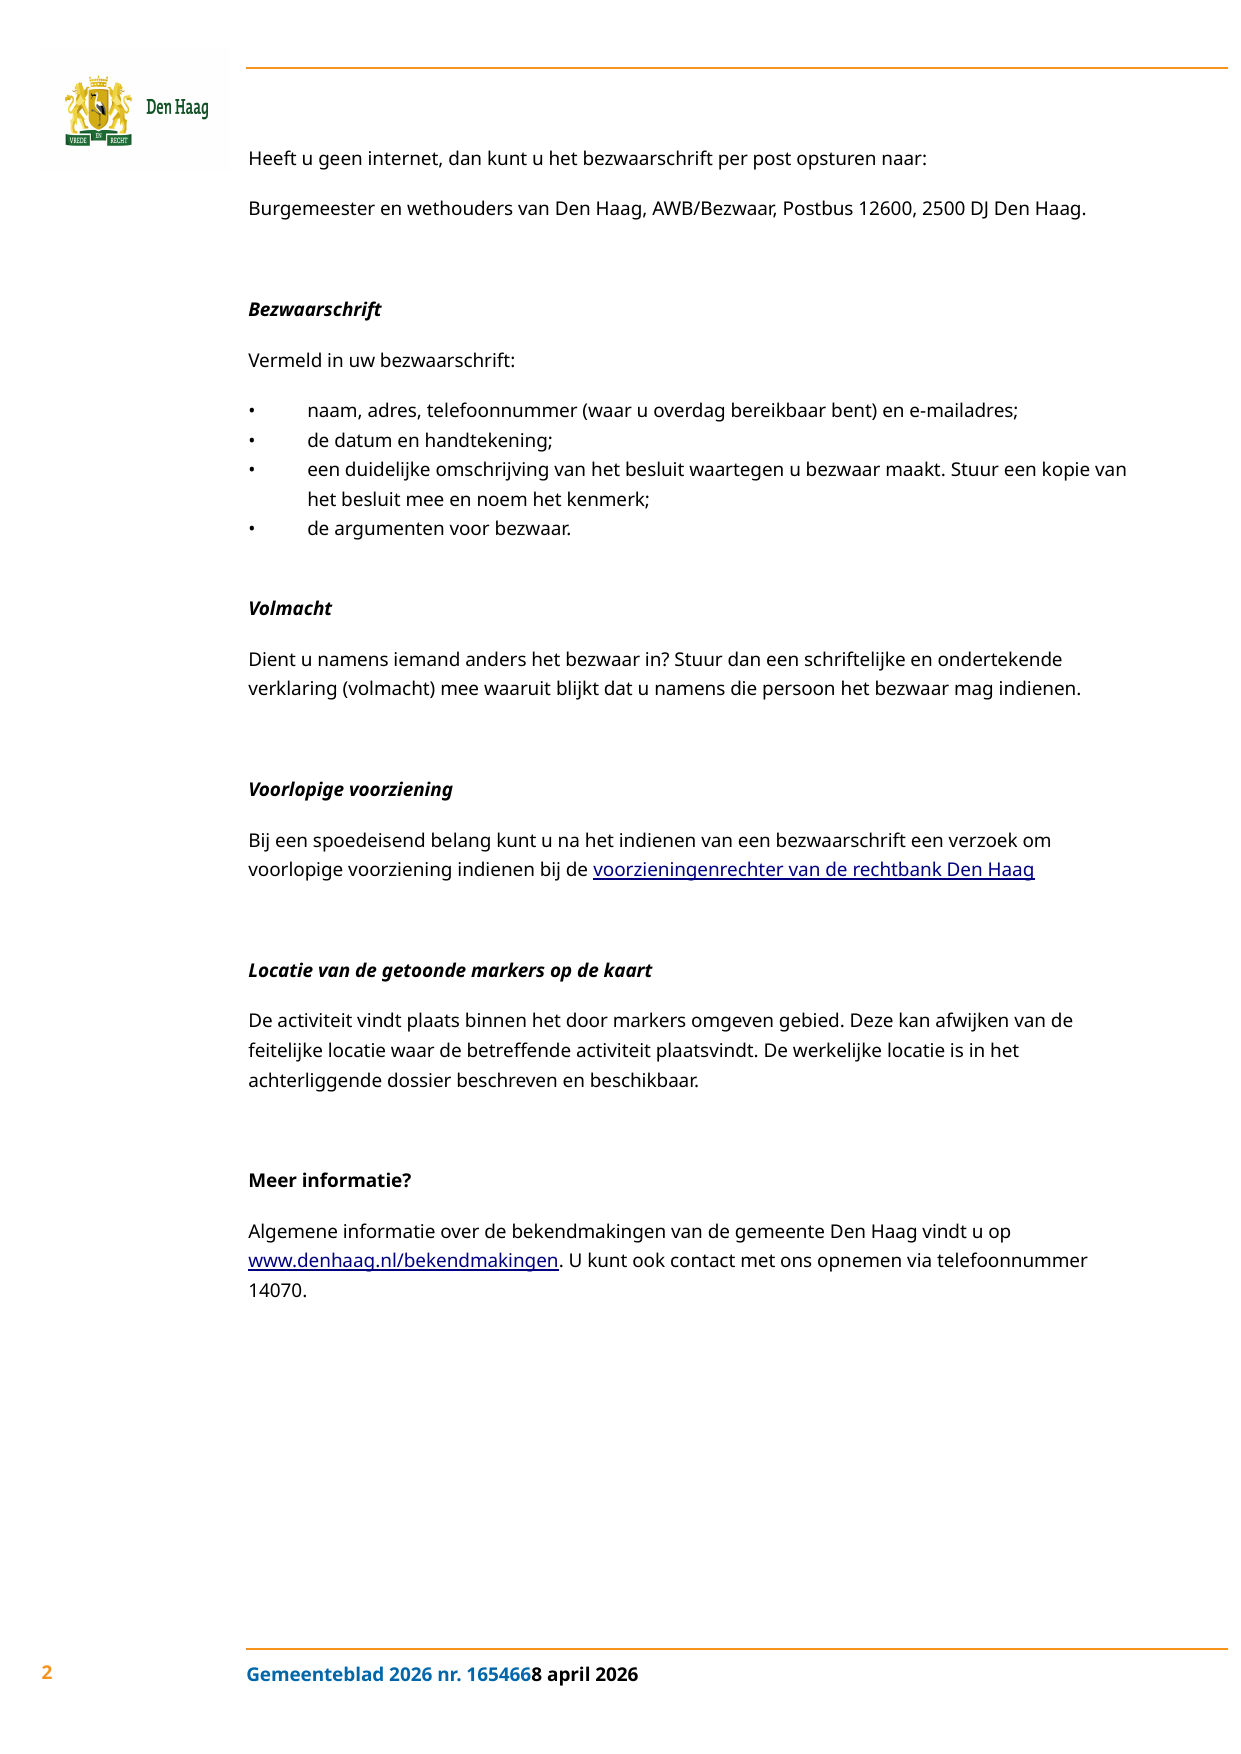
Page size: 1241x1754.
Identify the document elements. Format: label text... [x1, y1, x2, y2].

text Dient u namens iemand anders het bezwaar in? Stuur dan een schriftelijke en ondertekende verklaring (volmacht) mee waaruit blijkt dat u namens die persoon het bezwaar mag indienen. [248, 646, 1152, 701]
text Volmacht [248, 596, 1152, 621]
text Meer informatie? [248, 1168, 1152, 1193]
list een duidelijke omschrijving van het besluit waartegen u bezwaar maakt. Stuur een kopie van het besluit mee en noem het kenmerk; [248, 456, 1152, 512]
text Heeft u geen internet, dan kunt u het bezwaarschrift per post opsturen naar: [248, 145, 1152, 171]
text Bezwaarschrift [248, 296, 1152, 322]
text Algemene informatie over de bekendmakingen van de gemeente Den Haag vindt u op www.denhaag.nl/bekendmakingen. U kunt ook contact met ons opnemen via telefoonnummer 14070. [248, 1218, 1152, 1303]
text Bij een spoedeisend belang kunt u na het indienen van een bezwaarschrift een verzoek om voorlopige voorziening indienen bij de voorzieningenrechter van de rechtbank Den Haag [248, 827, 1152, 882]
text Locatie van de getoonde markers op de kaart [248, 957, 1152, 983]
list de argumenten voor bezwaar. [248, 516, 1152, 541]
list de datum en handtekening; [248, 427, 1152, 453]
text Vermeld in uw bezwaarschrift: [248, 347, 1152, 373]
text Burgemeester en wethouders van Den Haag, AWB/Bezwaar, Postbus 12600, 2500 DJ Den Haag. [248, 196, 1152, 221]
list naam, adres, telefoonnummer (waar u overdag bereikbaar bent) en e-mailadres; [248, 397, 1152, 423]
picture [41, 47, 231, 172]
text De activiteit vindt plaats binnen het door markers omgeven gebied. Deze kan afwijken van de feitelijke locatie waar de betreffende activiteit plaatsvindt. De werkelijke locatie is in het achterliggende dossier beschreven en beschikbaar. [248, 1008, 1152, 1093]
text Voorlopige voorziening [248, 776, 1152, 802]
